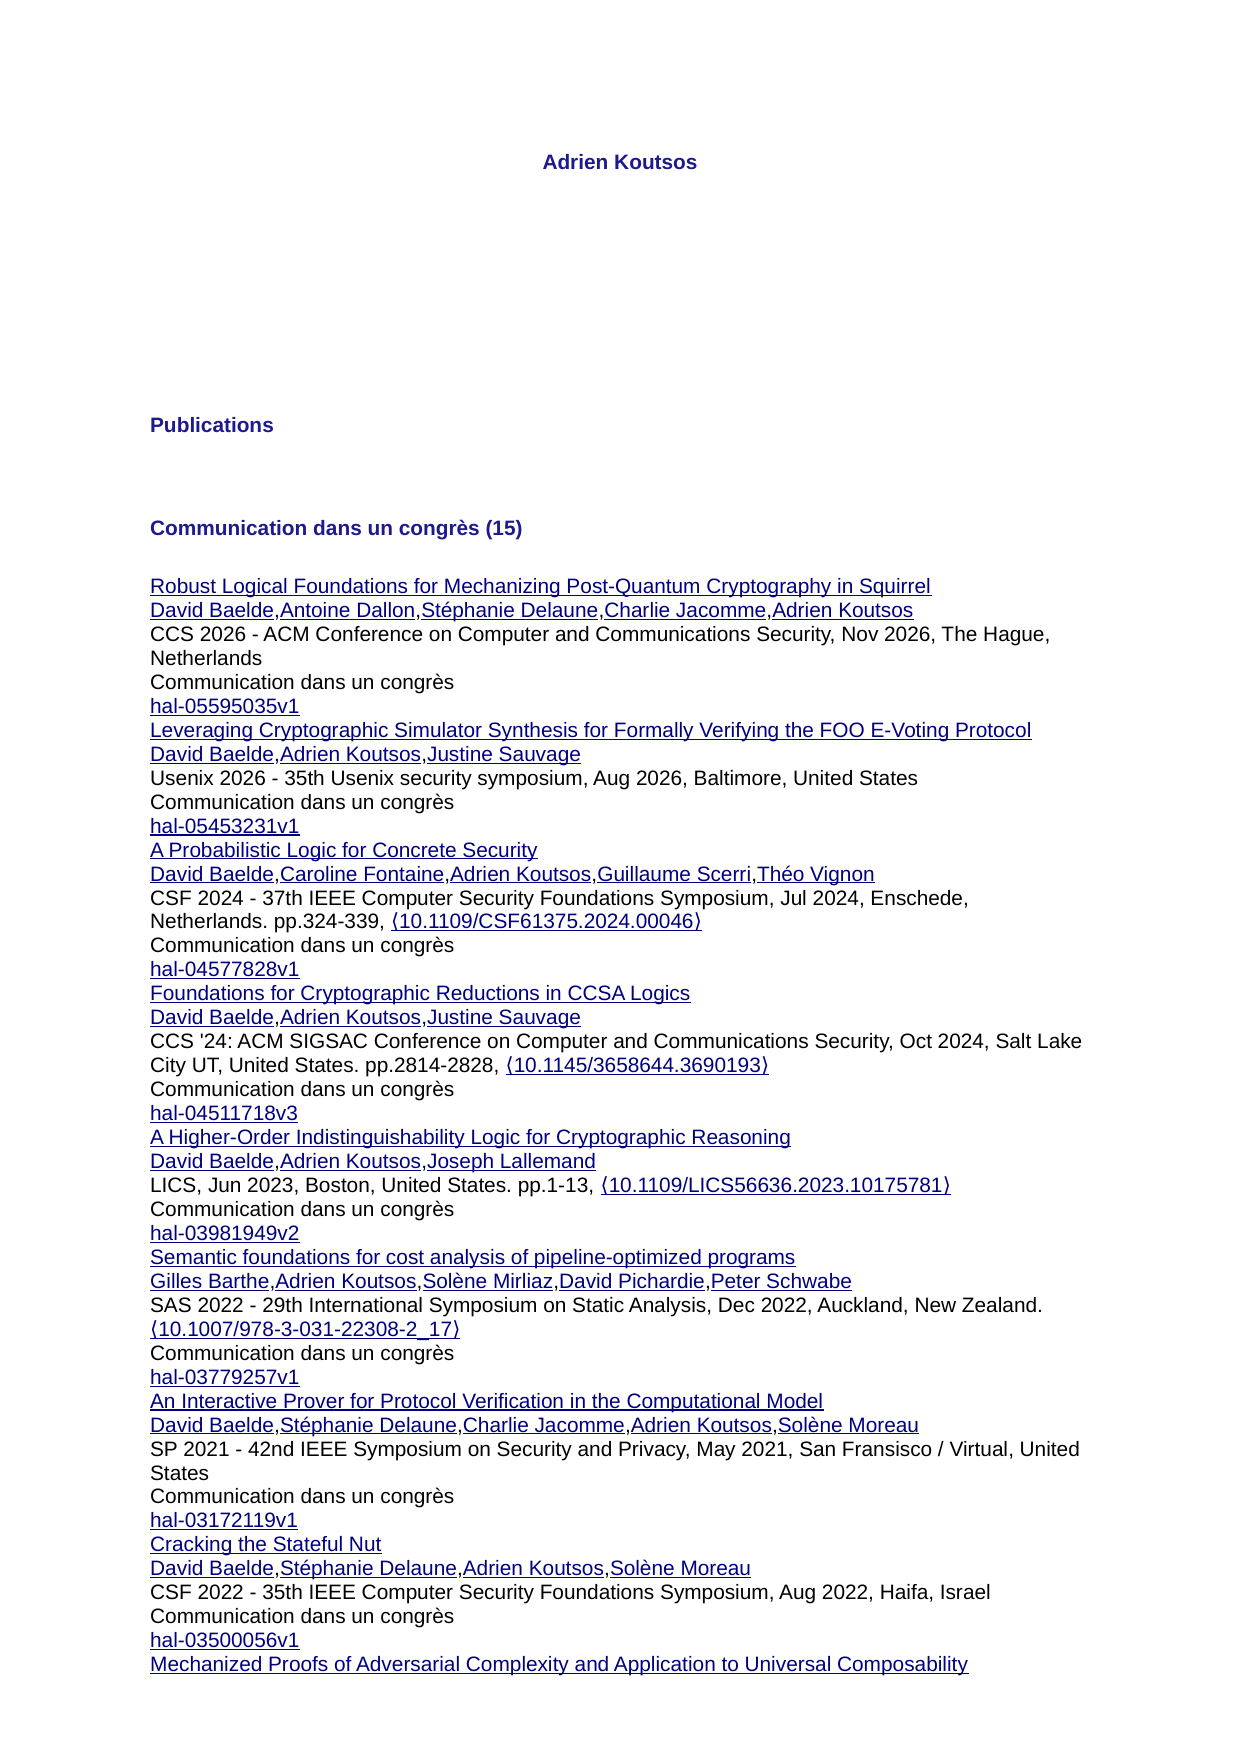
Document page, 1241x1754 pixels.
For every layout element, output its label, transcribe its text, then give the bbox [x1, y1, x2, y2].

table_cell A Probabilistic Logic for Concrete Security David Baelde,Caroline Fontaine,Adrien Koutsos,Guillaume Scerri,Théo Vignon CSF 2024 - 37th IEEE Computer Security Foundations Symposium, Jul 2024, Enschede, Netherlands. pp.324-339, ⟨10.1109/CSF61375.2024.00046⟩ Communication dans un congrès hal-04577828v1 [150, 838, 1090, 981]
table_cell Foundations for Cryptographic Reductions in CCSA Logics David Baelde,Adrien Koutsos,Justine Sauvage CCS '24: ACM SIGSAC Conference on Computer and Communications Security, Oct 2024, Salt Lake City UT, United States. pp.2814-2828, ⟨10.1145/3658644.3690193⟩ Communication dans un congrès hal-04511718v3 [150, 981, 1090, 1125]
table_cell Leveraging Cryptographic Simulator Synthesis for Formally Verifying the FOO E-Voting Protocol David Baelde,Adrien Koutsos,Justine Sauvage Usenix 2026 - 35th Usenix security symposium, Aug 2026, Baltimore, United States Communication dans un congrès hal-05453231v1 [150, 718, 1090, 837]
subtitle Publications [150, 412, 1090, 436]
table_cell Semantic foundations for cost analysis of pipeline-optimized programs Gilles Barthe,Adrien Koutsos,Solène Mirliaz,David Pichardie,Peter Schwabe SAS 2022 - 29th International Symposium on Static Analysis, Dec 2022, Auckland, New Zealand. ⟨10.1007/978-3-031-22308-2_17⟩ Communication dans un congrès hal-03779257v1 [150, 1245, 1090, 1388]
table_cell A Higher-Order Indistinguishability Logic for Cryptographic Reasoning David Baelde,Adrien Koutsos,Joseph Lallemand LICS, Jun 2023, Boston, United States. pp.1-13, ⟨10.1109/LICS56636.2023.10175781⟩ Communication dans un congrès hal-03981949v2 [150, 1125, 1090, 1245]
table_header Robust Logical Foundations for Mechanizing Post-Quantum Cryptography in Squirrel David Baelde,Antoine Dallon,Stéphanie Delaune,Charlie Jacomme,Adrien Koutsos CCS 2026 - ACM Conference on Computer and Communications Security, Nov 2026, The Hague, Netherlands Communication dans un congrès hal-05595035v1 [150, 574, 1090, 718]
subtitle Adrien Koutsos [150, 150, 1090, 174]
table_cell Mechanized Proofs of Adversarial Complexity and Application to Universal Composability [150, 1652, 1090, 1676]
table_cell Cracking the Stateful Nut David Baelde,Stéphanie Delaune,Adrien Koutsos,Solène Moreau CSF 2022 - 35th IEEE Computer Security Foundations Symposium, Aug 2022, Haifa, Israel Communication dans un congrès hal-03500056v1 [150, 1532, 1090, 1652]
subtitle Communication dans un congrès (15) [150, 516, 1090, 539]
table_cell An Interactive Prover for Protocol Verification in the Computational Model David Baelde,Stéphanie Delaune,Charlie Jacomme,Adrien Koutsos,Solène Moreau SP 2021 - 42nd IEEE Symposium on Security and Privacy, May 2021, San Fransisco / Virtual, United States Communication dans un congrès hal-03172119v1 [150, 1389, 1090, 1532]
